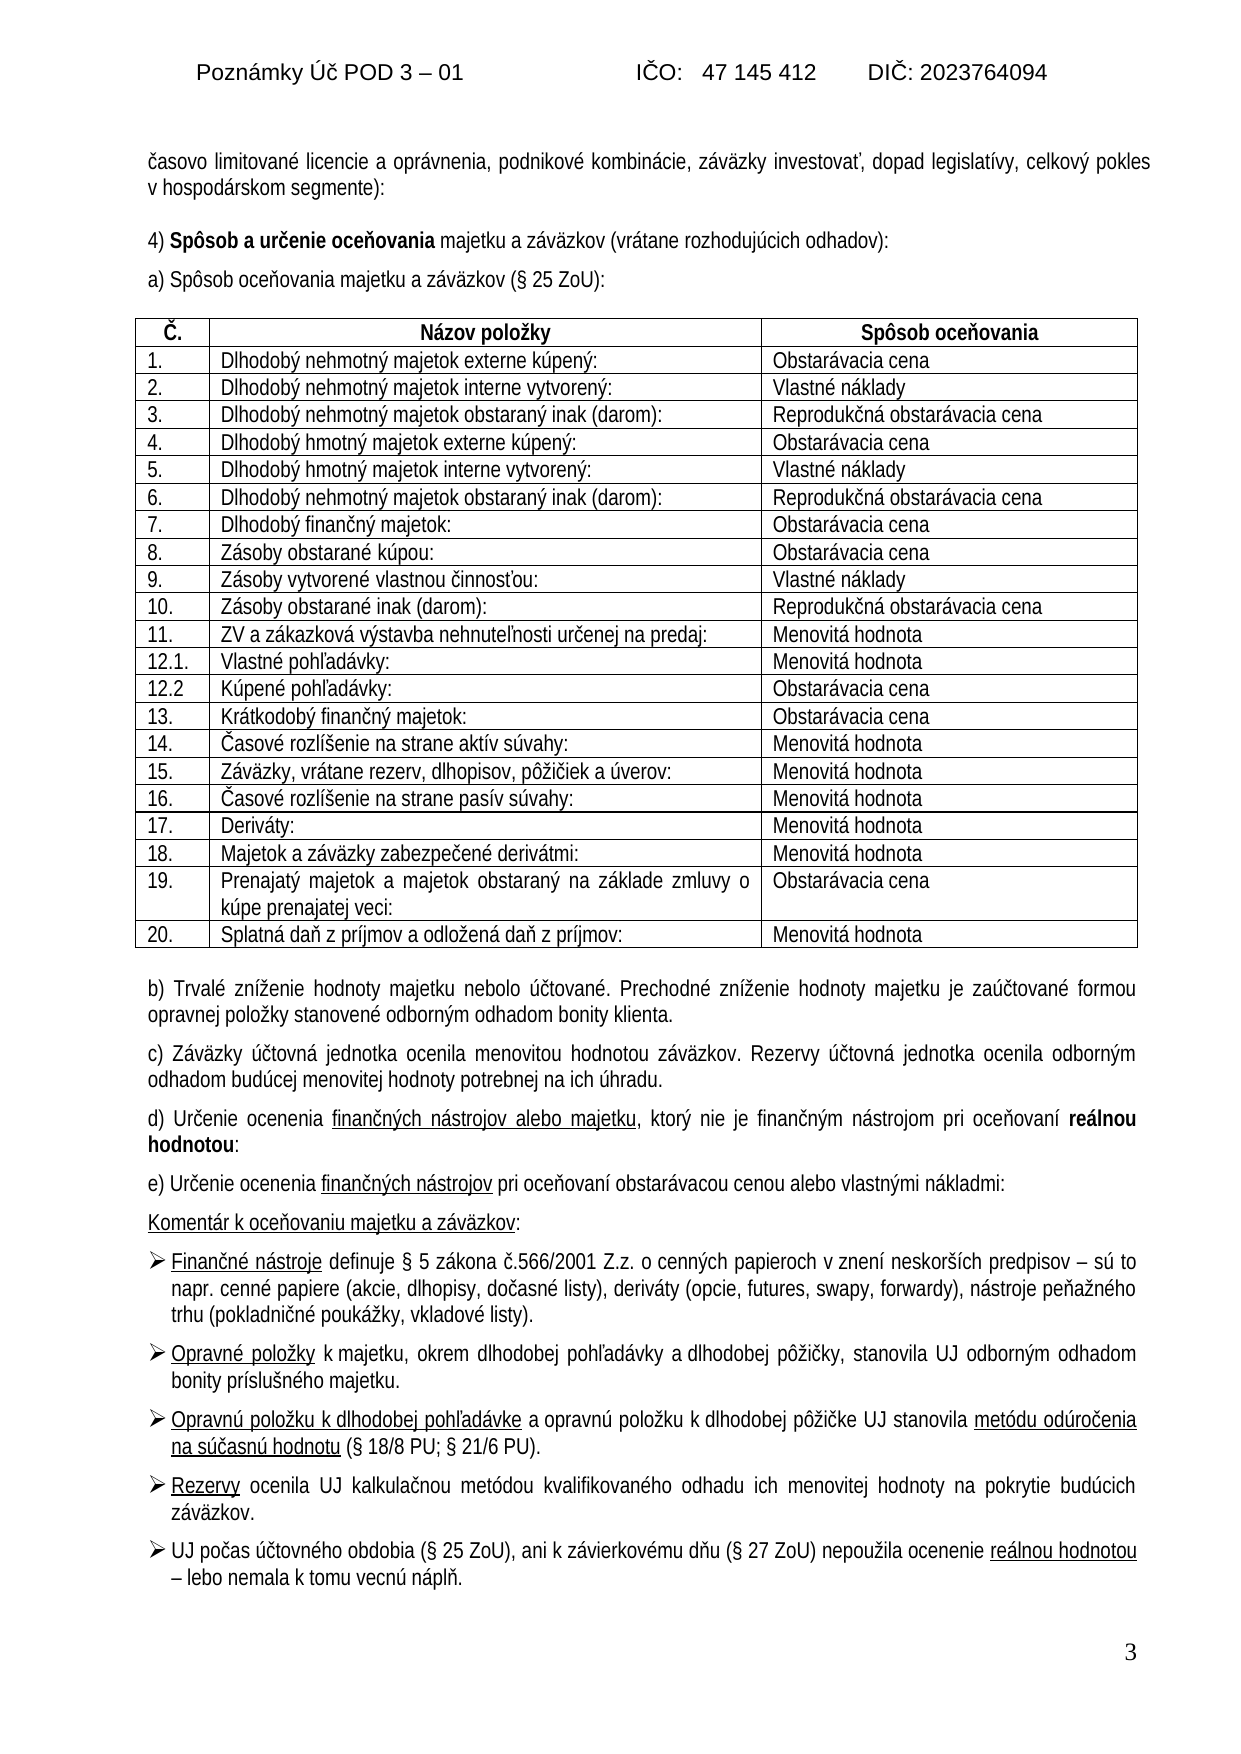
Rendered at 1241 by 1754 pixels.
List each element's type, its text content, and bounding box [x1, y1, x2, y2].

table_cell Dlhodobý nehmotný majetok obstaraný inak (darom): [210, 484, 761, 510]
table_cell Zásoby obstarané kúpou: [210, 539, 761, 565]
table_header Č. [136, 319, 209, 346]
table_cell Dlhodobý nehmotný majetok externe kúpený: [210, 347, 761, 373]
table_cell Obstarávacia cena [762, 347, 1137, 373]
table_cell 10. [136, 593, 209, 619]
table_cell Časové rozlíšenie na strane pasív súvahy: [210, 785, 761, 811]
table_cell 19. [136, 867, 209, 920]
table_cell Obstarávacia cena [762, 539, 1137, 565]
table_cell 17. [136, 813, 209, 839]
table_cell Menovitá hodnota [762, 921, 1137, 947]
table_cell Menovitá hodnota [762, 621, 1137, 647]
table_cell 12.2 [136, 675, 209, 702]
text d) Určenie ocenenia finančných nástrojov alebo majetku, ktorý nie je finančným nástrojom pri oceňovaní reálnou hodnotou: [148, 1105, 1137, 1158]
table_cell Vlastné náklady [762, 566, 1137, 592]
table_cell Dlhodobý nehmotný majetok obstaraný inak (darom): [210, 401, 761, 428]
table_cell Obstarávacia cena [762, 511, 1137, 537]
table_cell 2. [136, 374, 209, 400]
table_cell Reprodukčná obstarávacia cena [762, 401, 1137, 428]
table_cell Časové rozlíšenie na strane aktív súvahy: [210, 730, 761, 757]
table_cell 15. [136, 758, 209, 784]
table_cell 7. [136, 511, 209, 537]
table_cell Dlhodobý nehmotný majetok interne vytvorený: [210, 374, 761, 400]
table_cell Menovitá hodnota [762, 758, 1137, 784]
table_cell Vlastné náklady [762, 456, 1137, 483]
table_cell Záväzky, vrátane rezerv, dlhopisov, pôžičiek a úverov: [210, 758, 761, 784]
list Opravnú položku k dlhodobej pohľadávke a opravnú položku k dlhodobej pôžičke UJ stanovila metódu odúročenia na súčasnú hodnotu (§ 18/8 PU; § 21/6 PU). [148, 1406, 1137, 1459]
table_cell Krátkodobý finančný majetok: [210, 703, 761, 729]
table_cell Menovitá hodnota [762, 648, 1137, 674]
text a) Spôsob oceňovania majetku a záväzkov (§ 25 ZoU): [148, 266, 1151, 292]
table_cell 16. [136, 785, 209, 811]
table_cell 20. [136, 921, 209, 947]
table_cell Kúpené pohľadávky: [210, 675, 761, 702]
table_cell 3. [136, 401, 209, 428]
table_cell 18. [136, 840, 209, 866]
table_cell Vlastné náklady [762, 374, 1137, 400]
table_cell 6. [136, 484, 209, 510]
list Rezervy ocenila UJ kalkulačnou metódou kvalifikovaného odhadu ich menovitej hodnoty na pokrytie budúcich záväzkov. [148, 1472, 1137, 1525]
table_cell Obstarávacia cena [762, 675, 1137, 702]
list Finančné nástroje definuje § 5 zákona č.566/2001 Z.z. o cenných papieroch v znení neskorších predpisov – sú to napr. cenné papiere (akcie, dlhopisy, dočasné listy), deriváty (opcie, futures, swapy, forwardy), nástroje peňažného trhu (pokladničné poukážky, vkladové listy). [148, 1248, 1137, 1328]
table_cell 12.1. [136, 648, 209, 674]
table_cell Menovitá hodnota [762, 785, 1137, 811]
table_cell Reprodukčná obstarávacia cena [762, 484, 1137, 510]
table_cell ZV a zákazková výstavba nehnuteľnosti určenej na predaj: [210, 621, 761, 647]
table_cell Dlhodobý hmotný majetok interne vytvorený: [210, 456, 761, 483]
table_cell 1. [136, 347, 209, 373]
table_cell 14. [136, 730, 209, 757]
table_header Názov položky [210, 319, 761, 346]
table_cell Deriváty: [210, 813, 761, 839]
table_cell 9. [136, 566, 209, 592]
table_cell Vlastné pohľadávky: [210, 648, 761, 674]
table_cell Dlhodobý hmotný majetok externe kúpený: [210, 429, 761, 455]
table_cell Majetok a záväzky zabezpečené derivátmi: [210, 840, 761, 866]
table_cell 11. [136, 621, 209, 647]
table_cell Reprodukčná obstarávacia cena [762, 593, 1137, 619]
table_cell Menovitá hodnota [762, 730, 1137, 757]
table_header Spôsob oceňovania [762, 319, 1137, 346]
table_cell 5. [136, 456, 209, 483]
text b) Trvalé zníženie hodnoty majetku nebolo účtované. Prechodné zníženie hodnoty majetku je zaúčtované formou opravnej položky stanovené odborným odhadom bonity klienta. [148, 975, 1137, 1027]
text časovo limitované licencie a oprávnenia, podnikové kombinácie, záväzky investovať, dopad legislatívy, celkový pokles v hospodárskom segmente): [148, 148, 1151, 200]
text 4) Spôsob a určenie oceňovania majetku a záväzkov (vrátane rozhodujúcich odhadov): [148, 227, 1151, 253]
table_cell Prenajatý majetok a majetok obstaraný na základe zmluvy o kúpe prenajatej veci: [210, 867, 761, 920]
table_cell Zásoby obstarané inak (darom): [210, 593, 761, 619]
table_cell Menovitá hodnota [762, 813, 1137, 839]
list Opravné položky k majetku, okrem dlhodobej pohľadávky a dlhodobej pôžičky, stanovila UJ odborným odhadom bonity príslušného majetku. [148, 1340, 1137, 1393]
text c) Záväzky účtovná jednotka ocenila menovitou hodnotou záväzkov. Rezervy účtovná jednotka ocenila odborným odhadom budúcej menovitej hodnoty potrebnej na ich úhradu. [148, 1040, 1137, 1093]
text Komentár k oceňovaniu majetku a záväzkov: [148, 1209, 1137, 1236]
table_cell Zásoby vytvorené vlastnou činnosťou: [210, 566, 761, 592]
table_cell Obstarávacia cena [762, 429, 1137, 455]
table_cell Menovitá hodnota [762, 840, 1137, 866]
table_cell Splatná daň z príjmov a odložená daň z príjmov: [210, 921, 761, 947]
table_cell 8. [136, 539, 209, 565]
list UJ počas účtovného obdobia (§ 25 ZoU), ani k závierkovému dňu (§ 27 ZoU) nepoužila ocenenie reálnou hodnotou – lebo nemala k tomu vecnú náplň. [148, 1537, 1137, 1591]
table_cell Dlhodobý finančný majetok: [210, 511, 761, 537]
text e) Určenie ocenenia finančných nástrojov pri oceňovaní obstarávacou cenou alebo vlastnými nákladmi: [148, 1170, 1137, 1197]
table_cell 13. [136, 703, 209, 729]
table_cell Obstarávacia cena [762, 867, 1137, 920]
table_cell Obstarávacia cena [762, 703, 1137, 729]
table_cell 4. [136, 429, 209, 455]
